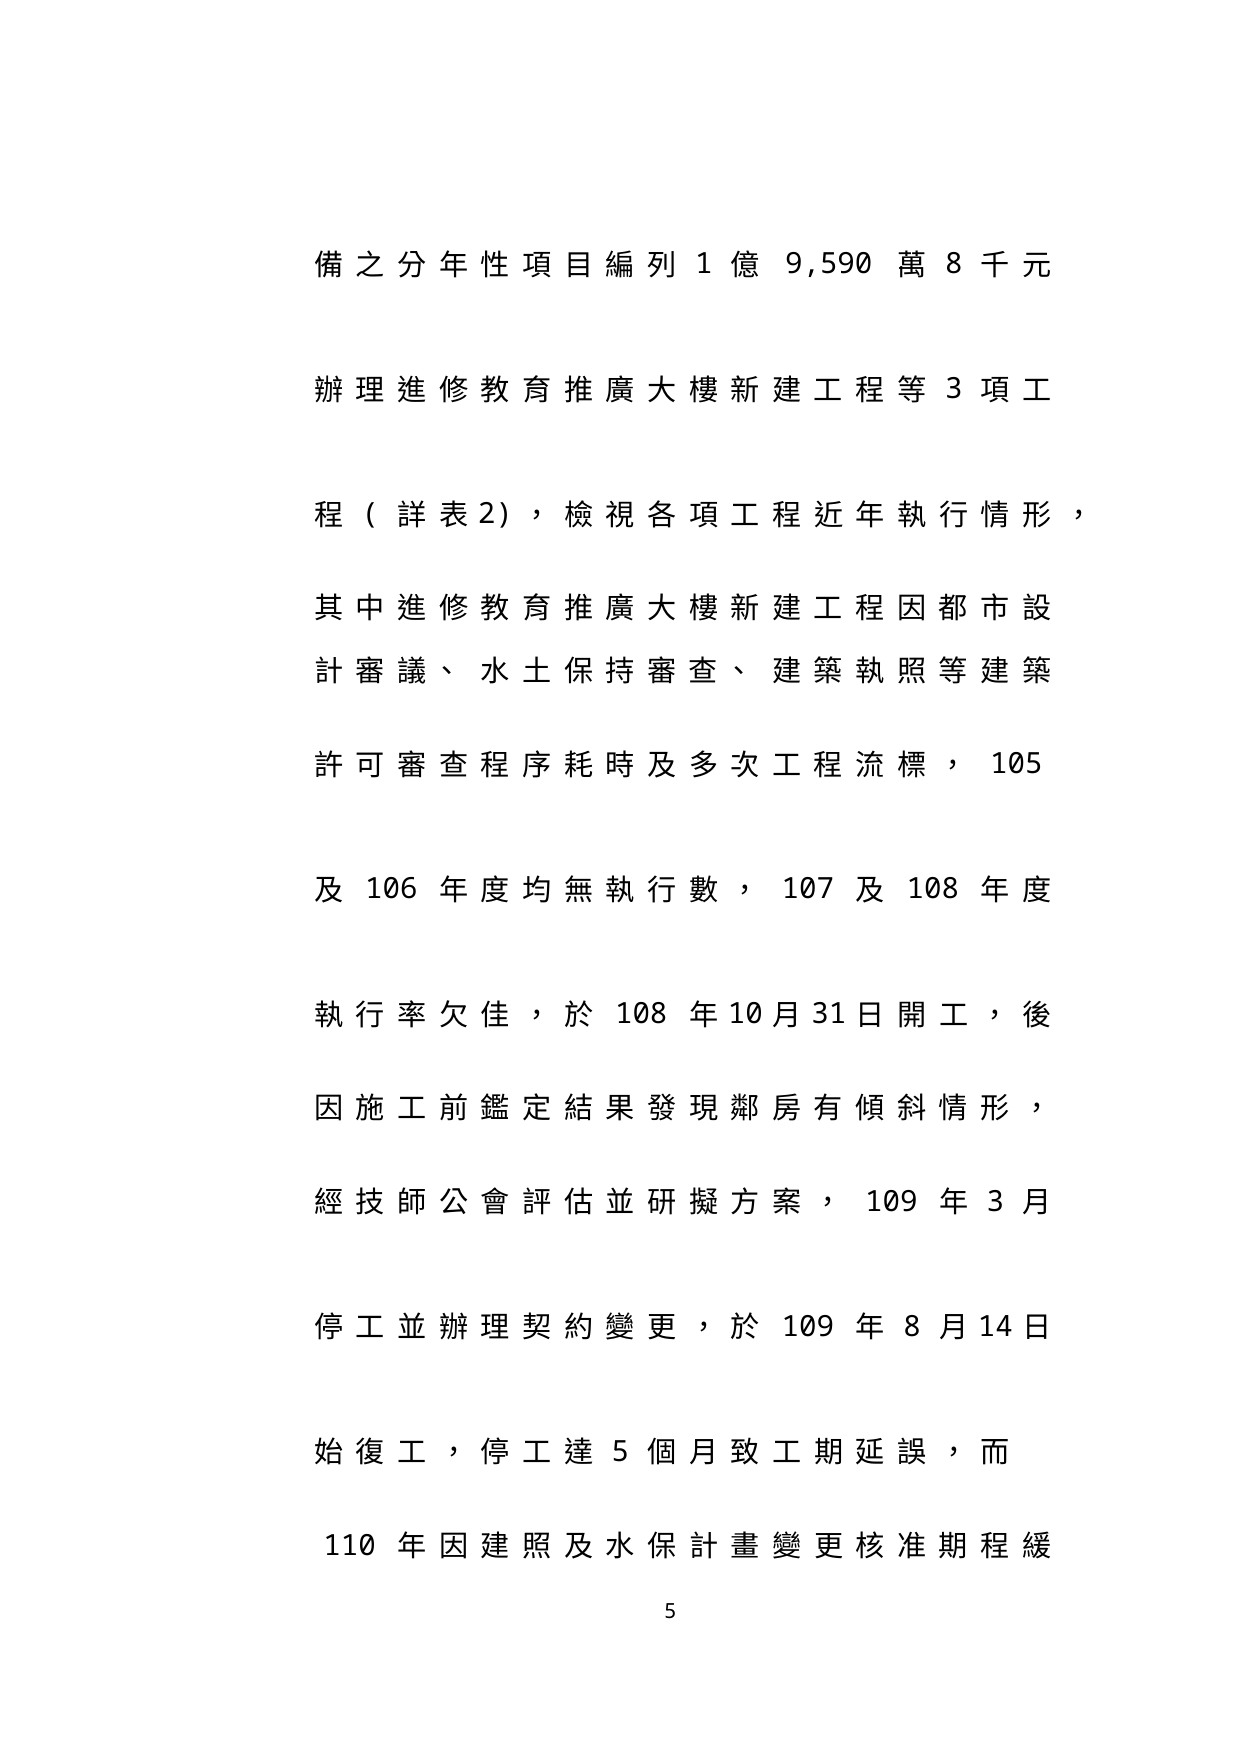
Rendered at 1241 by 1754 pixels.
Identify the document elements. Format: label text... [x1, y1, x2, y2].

text 海洋大學111年度預算案一般建築及設備之分年性項目編列1億9,590萬8千元辦理進修教育推廣大樓新建工程等3項工程(詳表2)，檢視各項工程近年執行情形，其中進修教育推廣大樓新建工程因都市設計審議、水土保持審查、建築執照等建築許可審查程序耗時及多次工程流標，105及106年度均無執行數，107及108年度執行率欠佳，於108年10月31日開工，後因施工前鑑定結果發現鄰房有傾斜情形，經技師公會評估並研擬方案，109年3月停工並辦理契約變更，於109年8月14日始復工，停工達5個月致工期延誤，而110年因建照及水保計畫變更核准期程緩誤施工，致工程進度未如預期；該工程原預計107年底完成，經修正展延至112年，計畫總經費則由1億4,100萬元調至1億9,100萬元；另桃園產學分部海洋環境暨藻礁中心新建工程及桃園產學分部產學育成中心新建工程適逢國內缺工、原物料上漲及疫情升溫等情形，於110年4月22日、5月5日、5月28日共3次流標，致工程進度較預計落後。 [271, 189, 1058, 1564]
